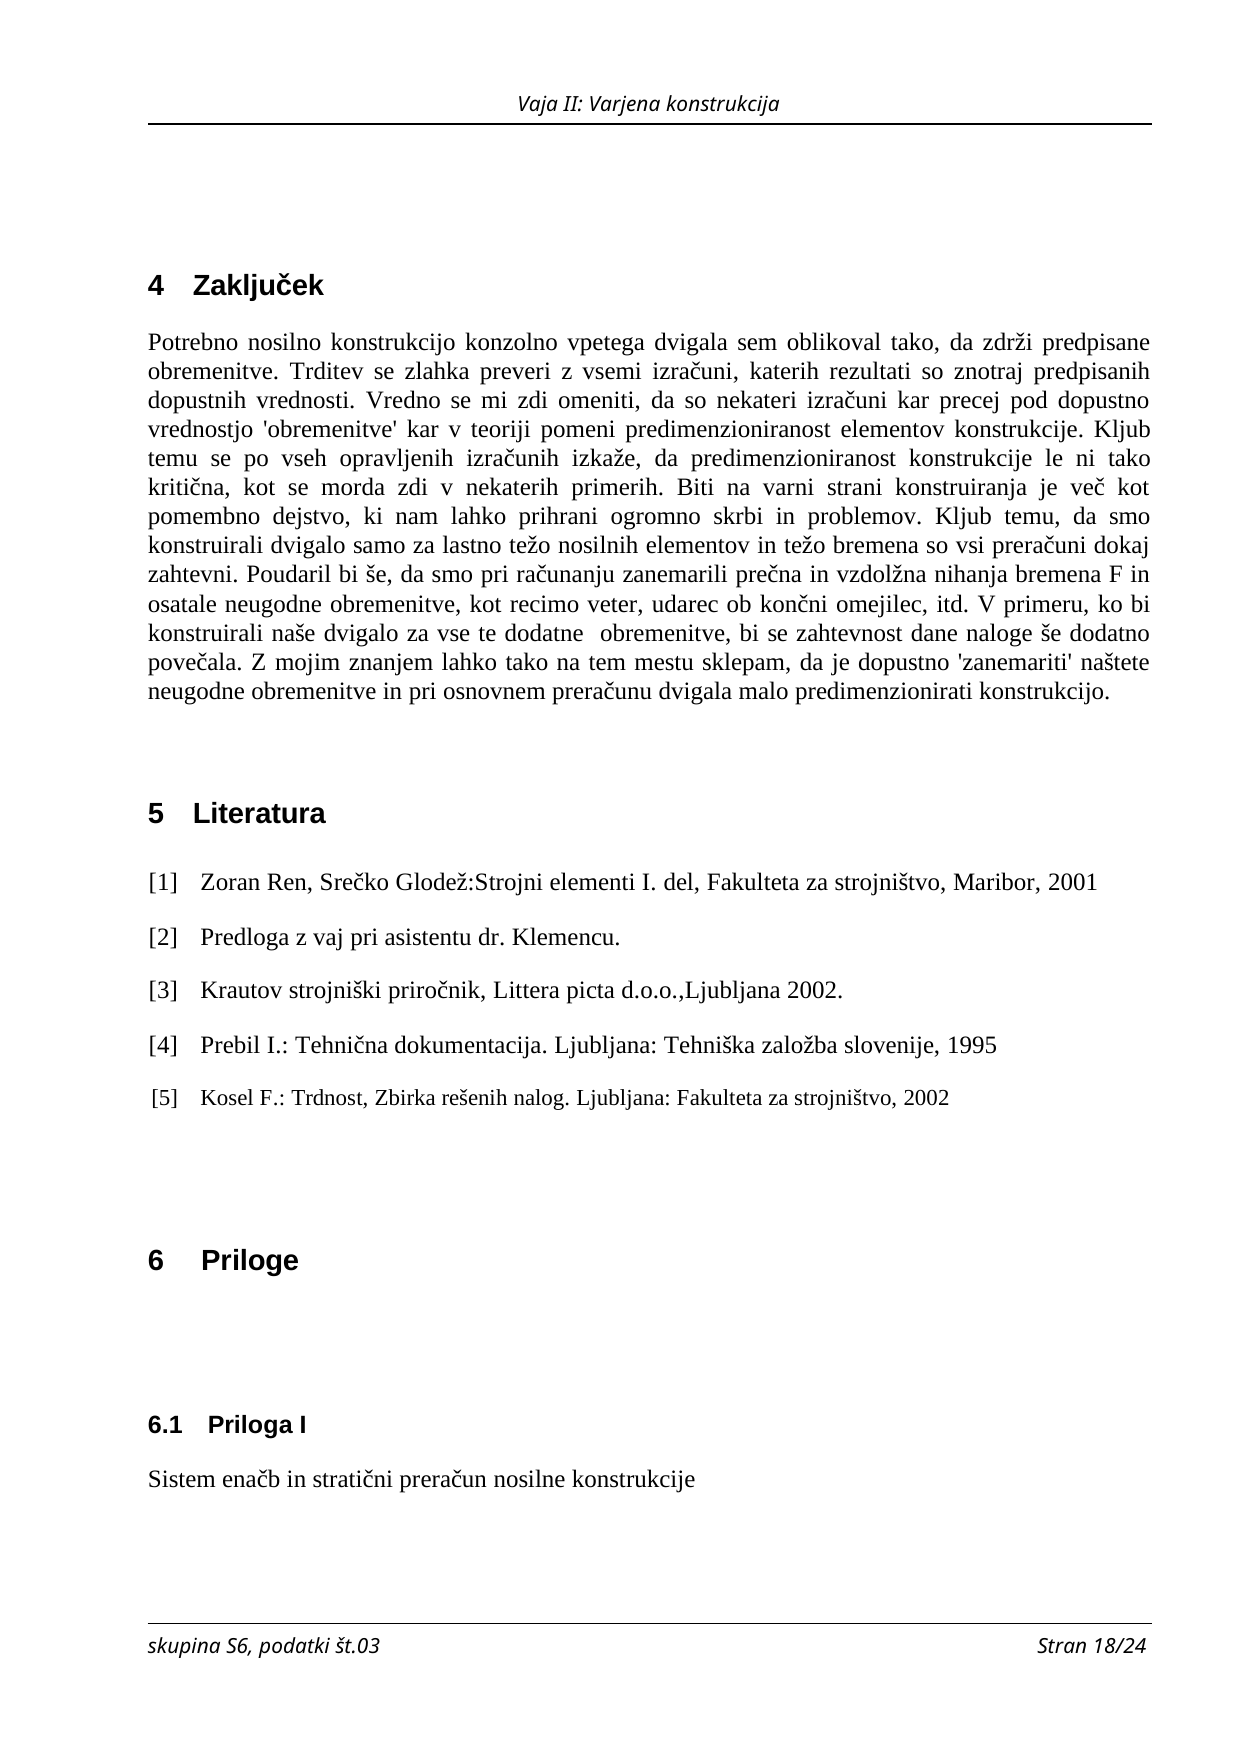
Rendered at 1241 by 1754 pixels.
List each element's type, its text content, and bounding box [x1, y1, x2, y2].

text Potrebno nosilno konstrukcijo konzolno vpetega dvigala sem oblikoval tako, da zdrži predpisane obremenitve. Trditev se zlahka preveri z vsemi izračuni, katerih rezultati so znotraj predpisanih dopustnih vrednosti. Vredno se mi zdi omeniti, da so nekateri izračuni kar precej pod dopustno vrednostjo 'obremenitve' kar v teoriji pomeni predimenzioniranost elementov konstrukcije. Kljub temu se po vseh opravljenih izračunih izkaže, da predimenzioniranost konstrukcije le ni tako kritična, kot se morda zdi v nekaterih primerih. Biti na varni strani konstruiranja je več kot pomembno dejstvo, ki nam lahko prihrani ogromno skrbi in problemov. Kljub temu, da smo konstruirali dvigalo samo za lastno težo nosilnih elementov in težo bremena so vsi preračuni dokaj zahtevni. Poudaril bi še, da smo pri računanju zanemarili prečna in vzdolžna nihanja bremena F in osatale neugodne obremenitve, kot recimo veter, udarec ob končni omejilec, itd. V primeru, ko bi konstruirali naše dvigalo za vse te dodatne obremenitve, bi se zahtevnost dane naloge še dodatno povečala. Z mojim znanjem lahko tako na tem mestu sklepam, da je dopustno 'zanemariti' naštete neugodne obremenitve in pri osnovnem preračunu dvigala malo predimenzionirati konstrukcijo. [148, 327, 1152, 705]
subtitle Literatura [148, 796, 1152, 830]
list Predloga z vaj pri asistentu dr. Klemencu. [178, 921, 1152, 950]
subtitle Priloga I [148, 1410, 1152, 1439]
list Zoran Ren, Srečko Glodež:Strojni elementi I. del, Fakulteta za strojništvo, Maribor, 2001 [178, 867, 1152, 896]
list Prebil I.: Tehnična dokumentacija. Ljubljana: Tehniška založba slovenije, 1995 [178, 1029, 1152, 1058]
list Krautov strojniški priročnik, Littera picta d.o.o.,Ljubljana 2002. [178, 975, 1152, 1004]
subtitle Zaključek [148, 268, 1152, 302]
list Kosel F.: Trdnost, Zbirka rešenih nalog. Ljubljana: Fakulteta za strojništvo, 2002 [178, 1083, 1152, 1110]
text Sistem enačb in stratični preračun nosilne konstrukcije [148, 1464, 1152, 1493]
subtitle Priloge [148, 1243, 1152, 1277]
